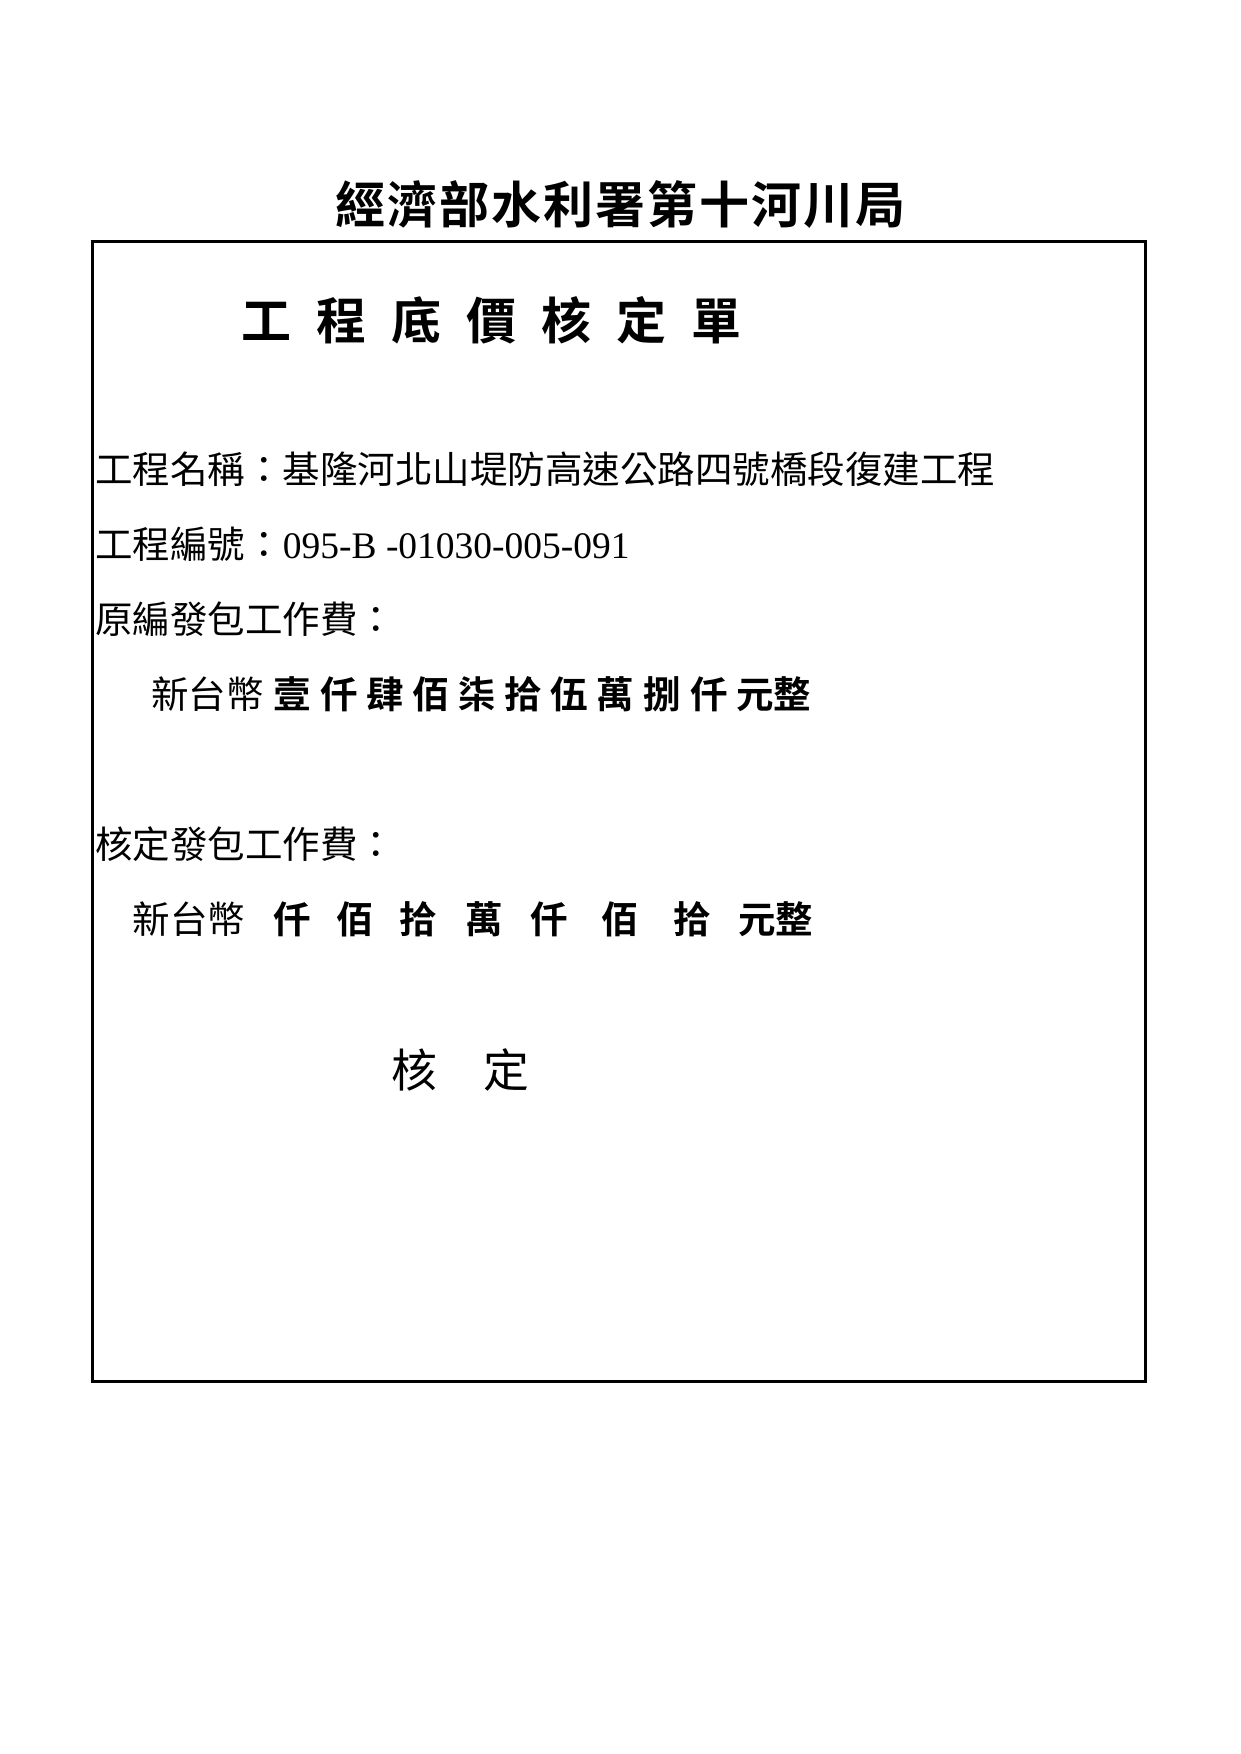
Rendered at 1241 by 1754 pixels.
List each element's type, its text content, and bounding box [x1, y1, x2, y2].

text 經濟部水利署第十河川局 [187, 164, 1053, 239]
table_header 工 程 底 價 核 定 單 工程名稱：基隆河北山堤防高速公路四號橋段復建工程 工程編號：095-B -01030-005-091 原編發包工作費： 新台幣 壹 仟 肆 佰 柒 拾 伍 萬 捌 仟 元整 核定發包工作費： 新台幣 仟 佰 拾 萬 仟 佰 拾 元整 核 定 [94, 243, 1144, 1380]
